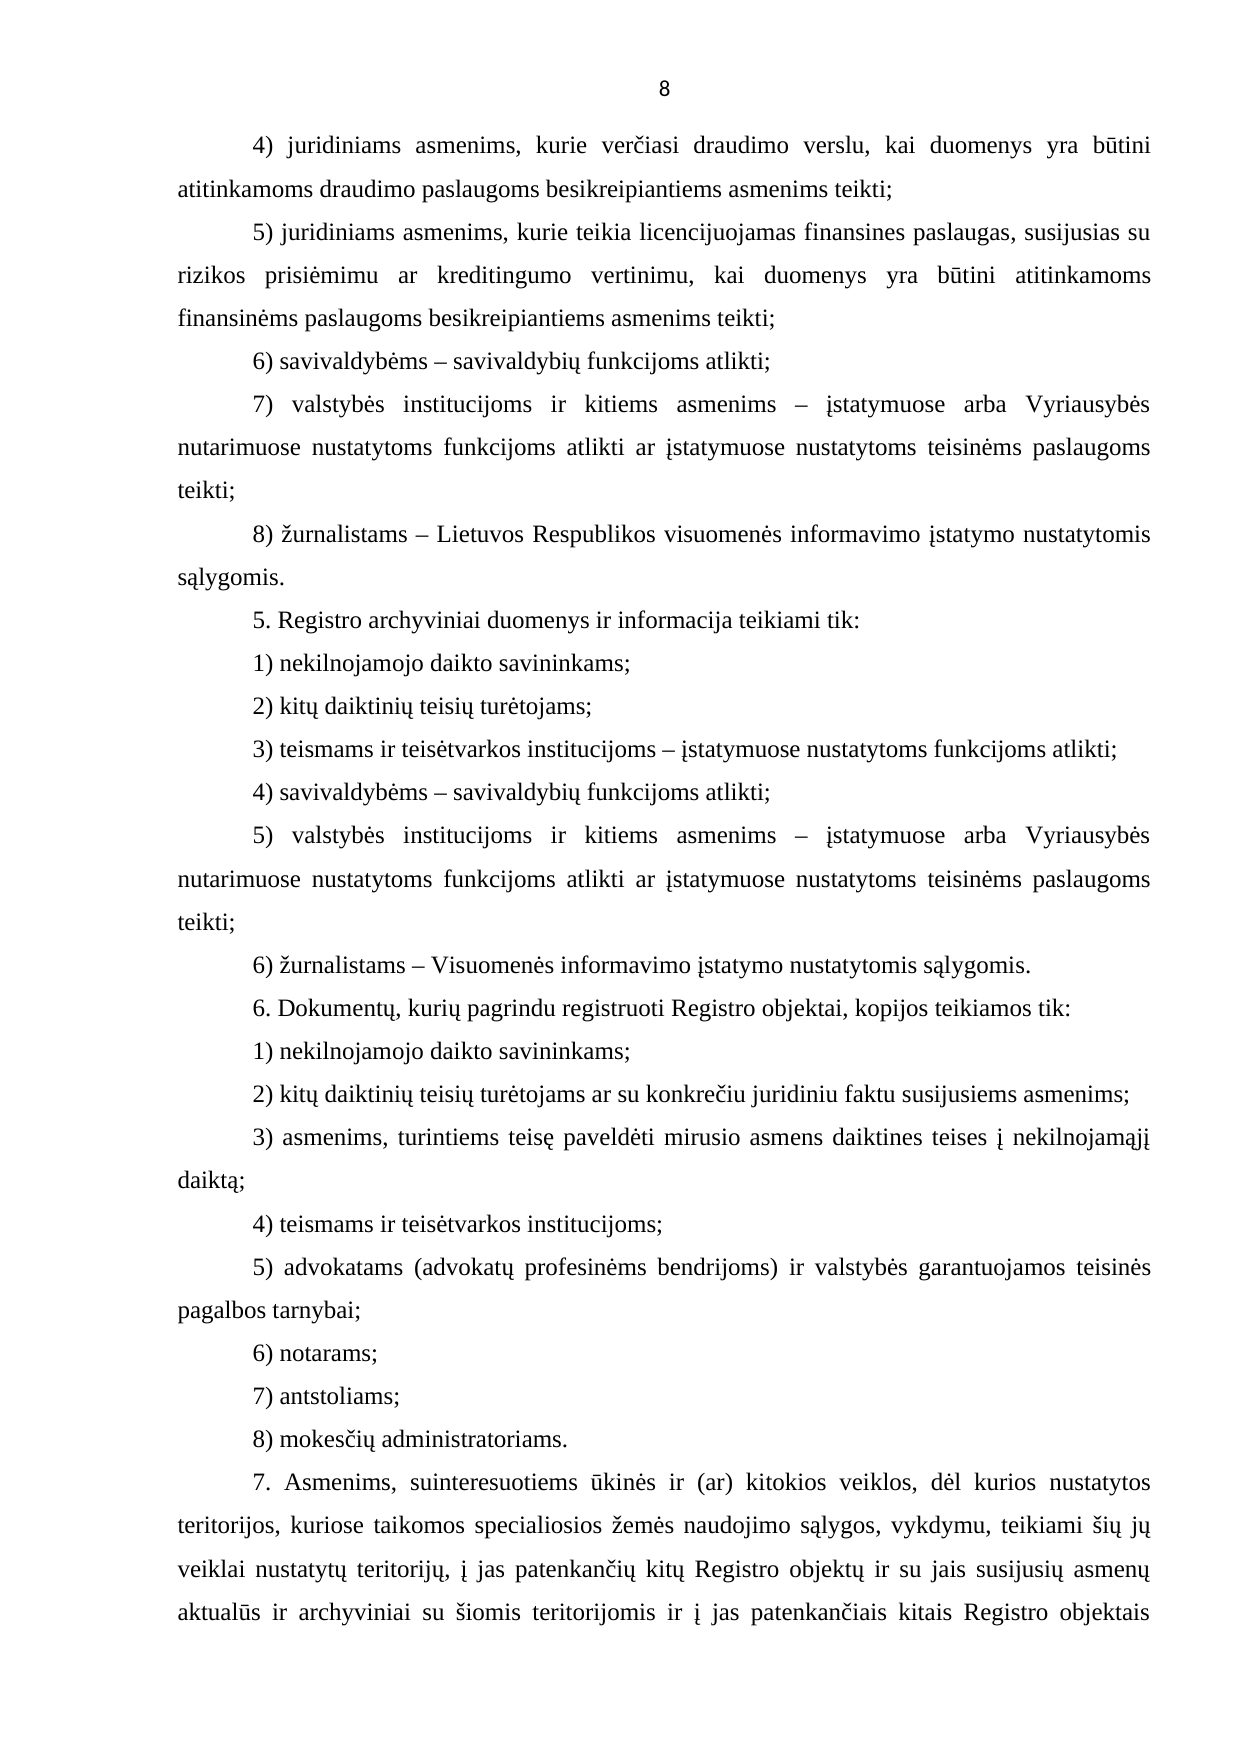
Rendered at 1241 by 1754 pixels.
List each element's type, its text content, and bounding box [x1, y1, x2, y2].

text 5. Registro archyviniai duomenys ir informacija teikiami tik: [177, 605, 1152, 634]
text 5) valstybės institucijoms ir kitiems asmenims – įstatymuose arba Vyriausybės nutarimuose nustatytoms funkcijoms atlikti ar įstatymuose nustatytoms teisinėms paslaugoms teikti; [177, 821, 1152, 936]
text 8) žurnalistams – Lietuvos Respublikos visuomenės informavimo įstatymo nustatytomis sąlygomis. [177, 519, 1152, 591]
text 4) savivaldybėms – savivaldybių funkcijoms atlikti; [177, 777, 1152, 806]
text 7) antstoliams; [177, 1381, 1152, 1410]
text 3) teismams ir teisėtvarkos institucijoms – įstatymuose nustatytoms funkcijoms atlikti; [177, 734, 1152, 763]
text 7. Asmenims, suinteresuotiems ūkinės ir (ar) kitokios veiklos, dėl kurios nustatytos teritorijos, kuriose taikomos specialiosios žemės naudojimo sąlygos, vykdymu, teikiami šių jų veiklai nustatytų teritorijų, į jas patenkančių kitų Registro objektų ir su jais susijusių asmenų aktualūs ir archyviniai su šiomis teritorijomis ir į jas patenkančiais kitais Registro objektais [177, 1467, 1152, 1626]
text 6) savivaldybėms – savivaldybių funkcijoms atlikti; [177, 346, 1152, 375]
text 6) notarams; [177, 1338, 1152, 1367]
text 1) nekilnojamojo daikto savininkams; [177, 648, 1152, 677]
text 7) valstybės institucijoms ir kitiems asmenims – įstatymuose arba Vyriausybės nutarimuose nustatytoms funkcijoms atlikti ar įstatymuose nustatytoms teisinėms paslaugoms teikti; [177, 389, 1152, 504]
text 5) advokatams (advokatų profesinėms bendrijoms) ir valstybės garantuojamos teisinės pagalbos tarnybai; [177, 1252, 1152, 1324]
text 2) kitų daiktinių teisių turėtojams; [177, 691, 1152, 720]
text 3) asmenims, turintiems teisę paveldėti mirusio asmens daiktines teises į nekilnojamąjį daiktą; [177, 1122, 1152, 1194]
text 6. Dokumentų, kurių pagrindu registruoti Registro objektai, kopijos teikiamos tik: [177, 993, 1152, 1022]
text 1) nekilnojamojo daikto savininkams; [177, 1036, 1152, 1065]
text 4) juridiniams asmenims, kurie verčiasi draudimo verslu, kai duomenys yra būtini atitinkamoms draudimo paslaugoms besikreipiantiems asmenims teikti; [177, 131, 1152, 202]
text 4) teismams ir teisėtvarkos institucijoms; [177, 1209, 1152, 1237]
text 5) juridiniams asmenims, kurie teikia licencijuojamas finansines paslaugas, susijusias su rizikos prisiėmimu ar kreditingumo vertinimu, kai duomenys yra būtini atitinkamoms finansinėms paslaugoms besikreipiantiems asmenims teikti; [177, 217, 1152, 332]
text 6) žurnalistams – Visuomenės informavimo įstatymo nustatytomis sąlygomis. [177, 950, 1152, 979]
text 2) kitų daiktinių teisių turėtojams ar su konkrečiu juridiniu faktu susijusiems asmenims; [177, 1079, 1152, 1108]
text 8) mokesčių administratoriams. [177, 1424, 1152, 1453]
